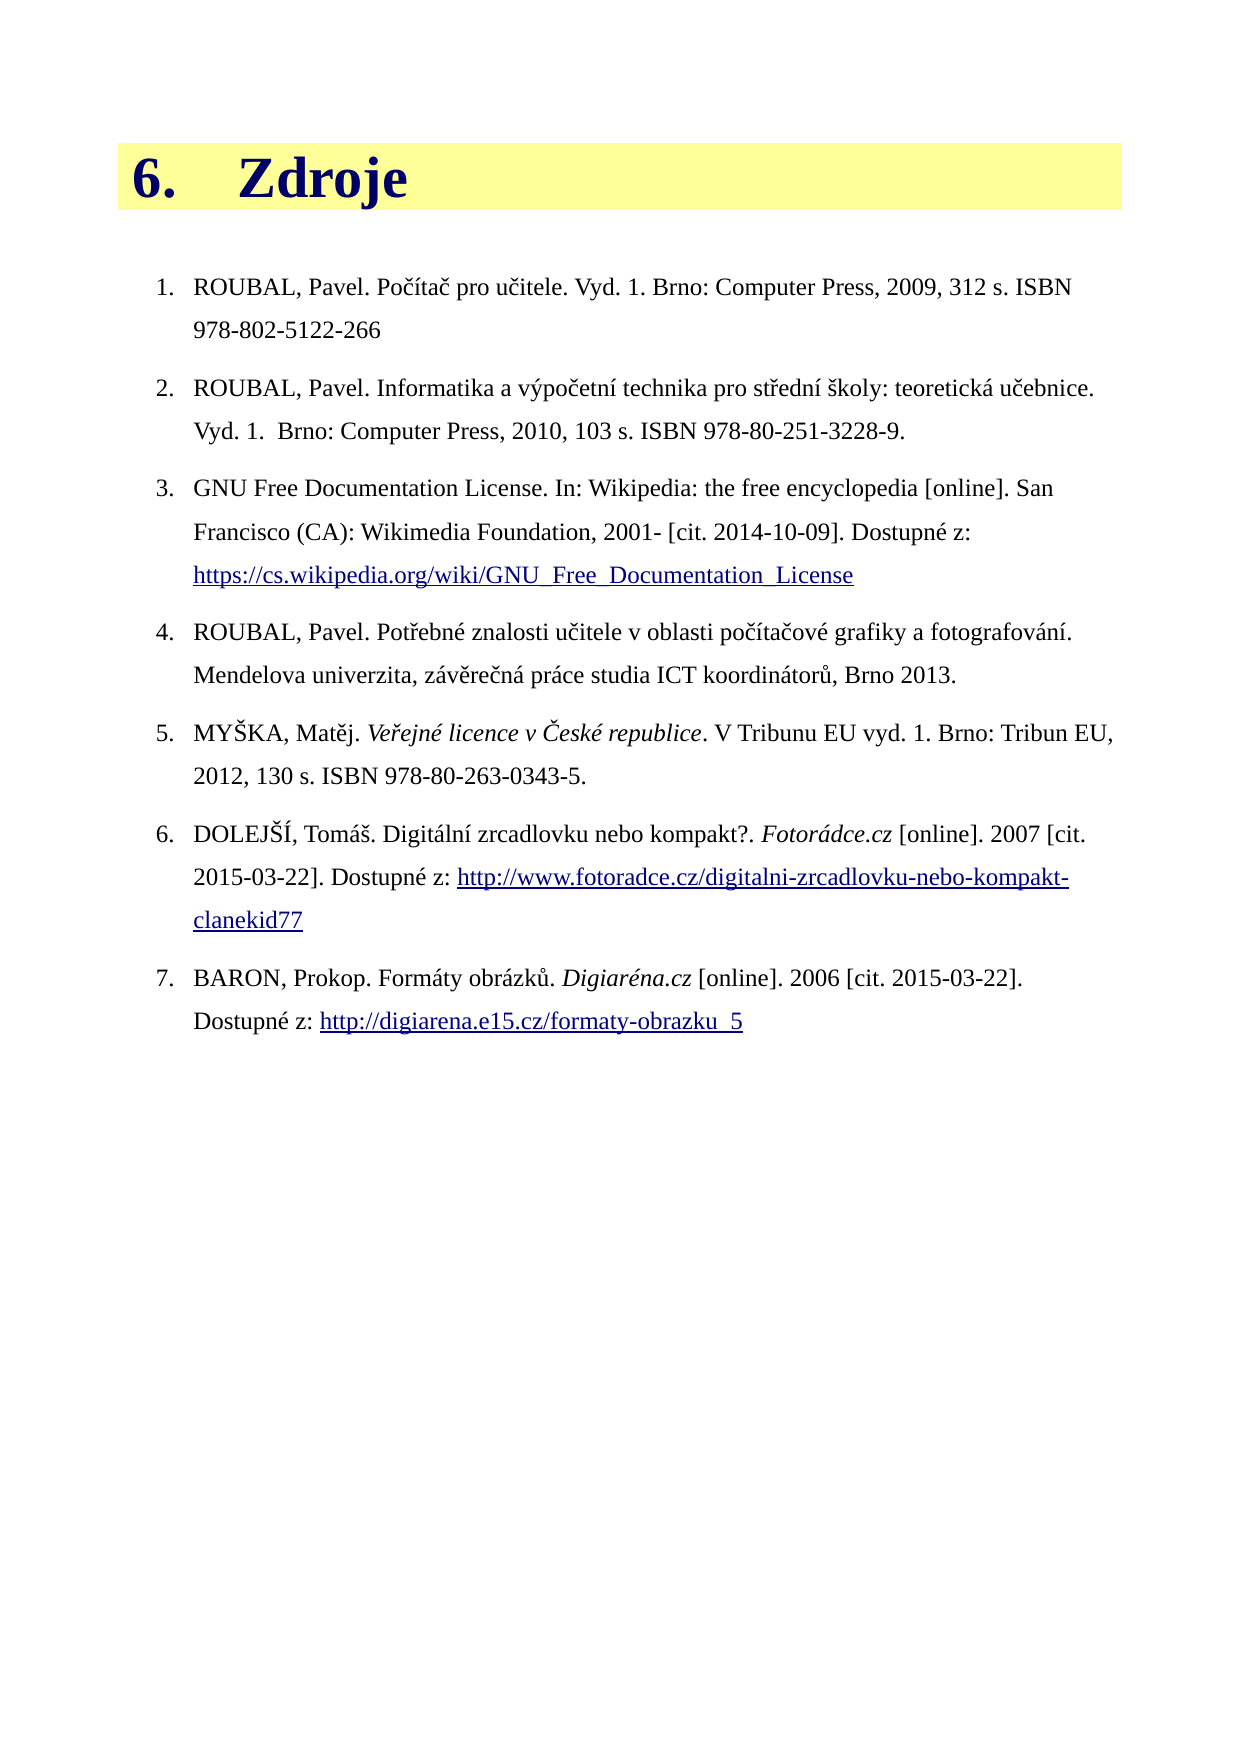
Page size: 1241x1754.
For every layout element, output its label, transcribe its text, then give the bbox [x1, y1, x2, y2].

list ROUBAL, Pavel. Počítač pro učitele. Vyd. 1. Brno: Computer Press, 2009, 312 s. ISBN 978-802-5122-266 [156, 272, 1122, 344]
list MYŠKA, Matěj. Veřejné licence v České republice. V Tribunu EU vyd. 1. Brno: Tribun EU, 2012, 130 s. ISBN 978-80-263-0343-5. [156, 718, 1122, 790]
list ROUBAL, Pavel. Potřebné znalosti učitele v oblasti počítačové grafiky a fotografování. Mendelova univerzita, závěrečná práce studia ICT koordinátorů, Brno 2013. [156, 617, 1122, 689]
list ROUBAL, Pavel. Informatika a výpočetní technika pro střední školy: teoretická učebnice. Vyd. 1. Brno: Computer Press, 2010, 103 s. ISBN 978-80-251-3228-9. [156, 373, 1122, 444]
list GNU Free Documentation License. In: Wikipedia: the free encyclopedia [online]. San Francisco (CA): Wikimedia Foundation, 2001- [cit. 2014-10-09]. Dostupné z: https://cs.wikipedia.org/wiki/GNU_Free_Documentation_License [156, 473, 1122, 588]
list DOLEJŠÍ, Tomáš. Digitální zrcadlovku nebo kompakt?. Fotorádce.cz [online]. 2007 [cit. 2015-03-22]. Dostupné z: http://www.fotoradce.cz/digitalni-zrcadlovku-nebo-kompakt-clanekid77 [156, 819, 1122, 934]
list BARON, Prokop. Formáty obrázků. Digiaréna.cz [online]. 2006 [cit. 2015-03-22]. Dostupné z: http://digiarena.e15.cz/formaty-obrazku_5 [156, 963, 1122, 1035]
subtitle Zdroje [118, 143, 1122, 210]
